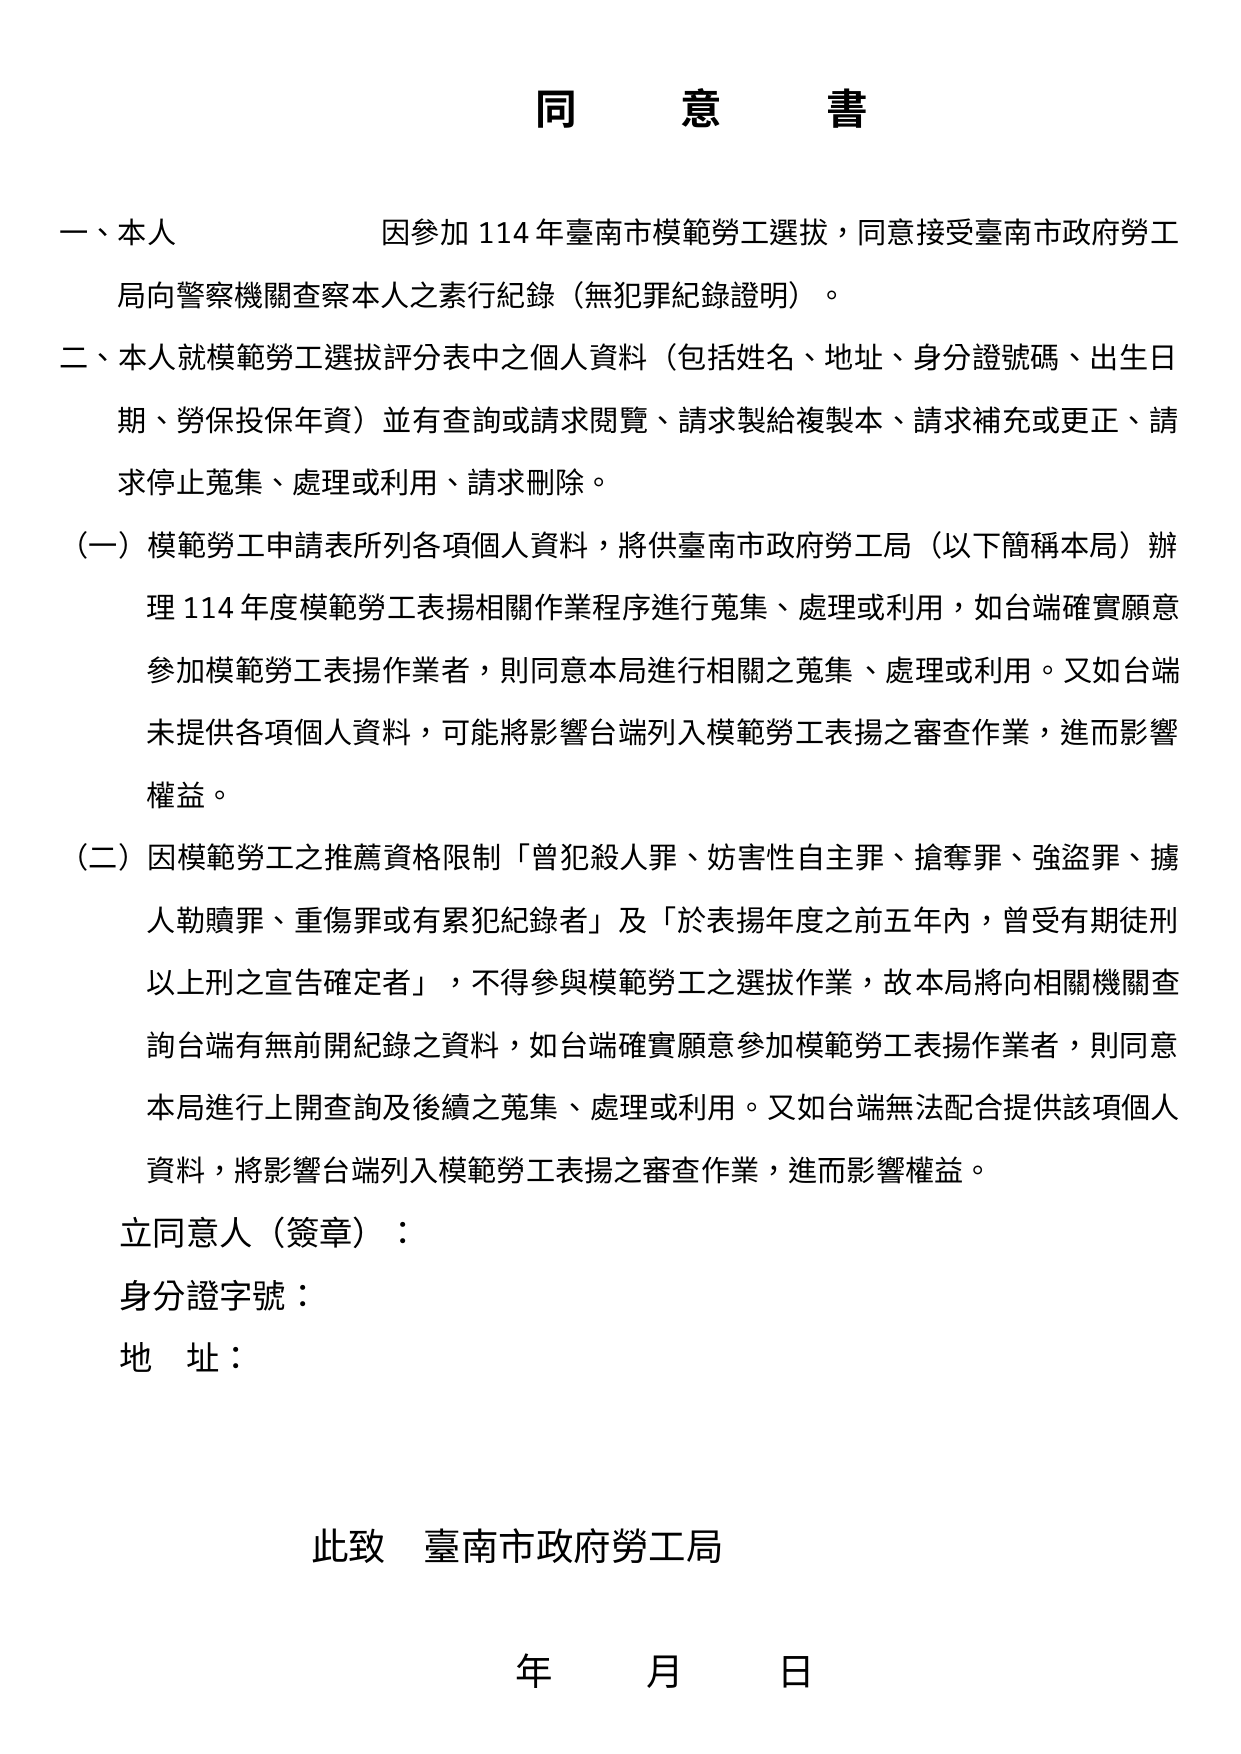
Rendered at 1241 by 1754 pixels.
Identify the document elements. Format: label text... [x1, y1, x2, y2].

text 一、本人 因參加114年臺南市模範勞工選拔，同意接受臺南市政府勞工局向警察機關查察本人之素行紀錄（無犯罪紀錄證明）。 [59, 189, 1181, 314]
text 立同意人（簽章）： [59, 1189, 1181, 1252]
text 同 意 書 [59, 64, 1181, 127]
text 此致 臺南市政府勞工局 [59, 1502, 1181, 1564]
text 地 址： [59, 1314, 1181, 1377]
text （一）模範勞工申請表所列各項個人資料，將供臺南市政府勞工局（以下簡稱本局）辦理114年度模範勞工表揚相關作業程序進行蒐集、處理或利用，如台端確實願意參加模範勞工表揚作業者，則同意本局進行相關之蒐集、處理或利用。又如台端未提供各項個人資料，可能將影響台端列入模範勞工表揚之審查作業，進而影響權益。 [59, 502, 1181, 814]
text 身分證字號： [59, 1252, 1181, 1314]
text 二、本人就模範勞工選拔評分表中之個人資料（包括姓名、地址、身分證號碼、出生日期、勞保投保年資）並有查詢或請求閱覽、請求製給複製本、請求補充或更正、請求停止蒐集、處理或利用、請求刪除。 [59, 314, 1181, 502]
text 年 月 日 [59, 1627, 1181, 1689]
text （二）因模範勞工之推薦資格限制「曾犯殺人罪、妨害性自主罪、搶奪罪、強盜罪、擄人勒贖罪、重傷罪或有累犯紀錄者」及「於表揚年度之前五年內，曾受有期徒刑以上刑之宣告確定者」，不得參與模範勞工之選拔作業，故本局將向相關機關查詢台端有無前開紀錄之資料，如台端確實願意參加模範勞工表揚作業者，則同意本局進行上開查詢及後續之蒐集、處理或利用。又如台端無法配合提供該項個人資料，將影響台端列入模範勞工表揚之審查作業，進而影響權益。 [59, 814, 1181, 1189]
